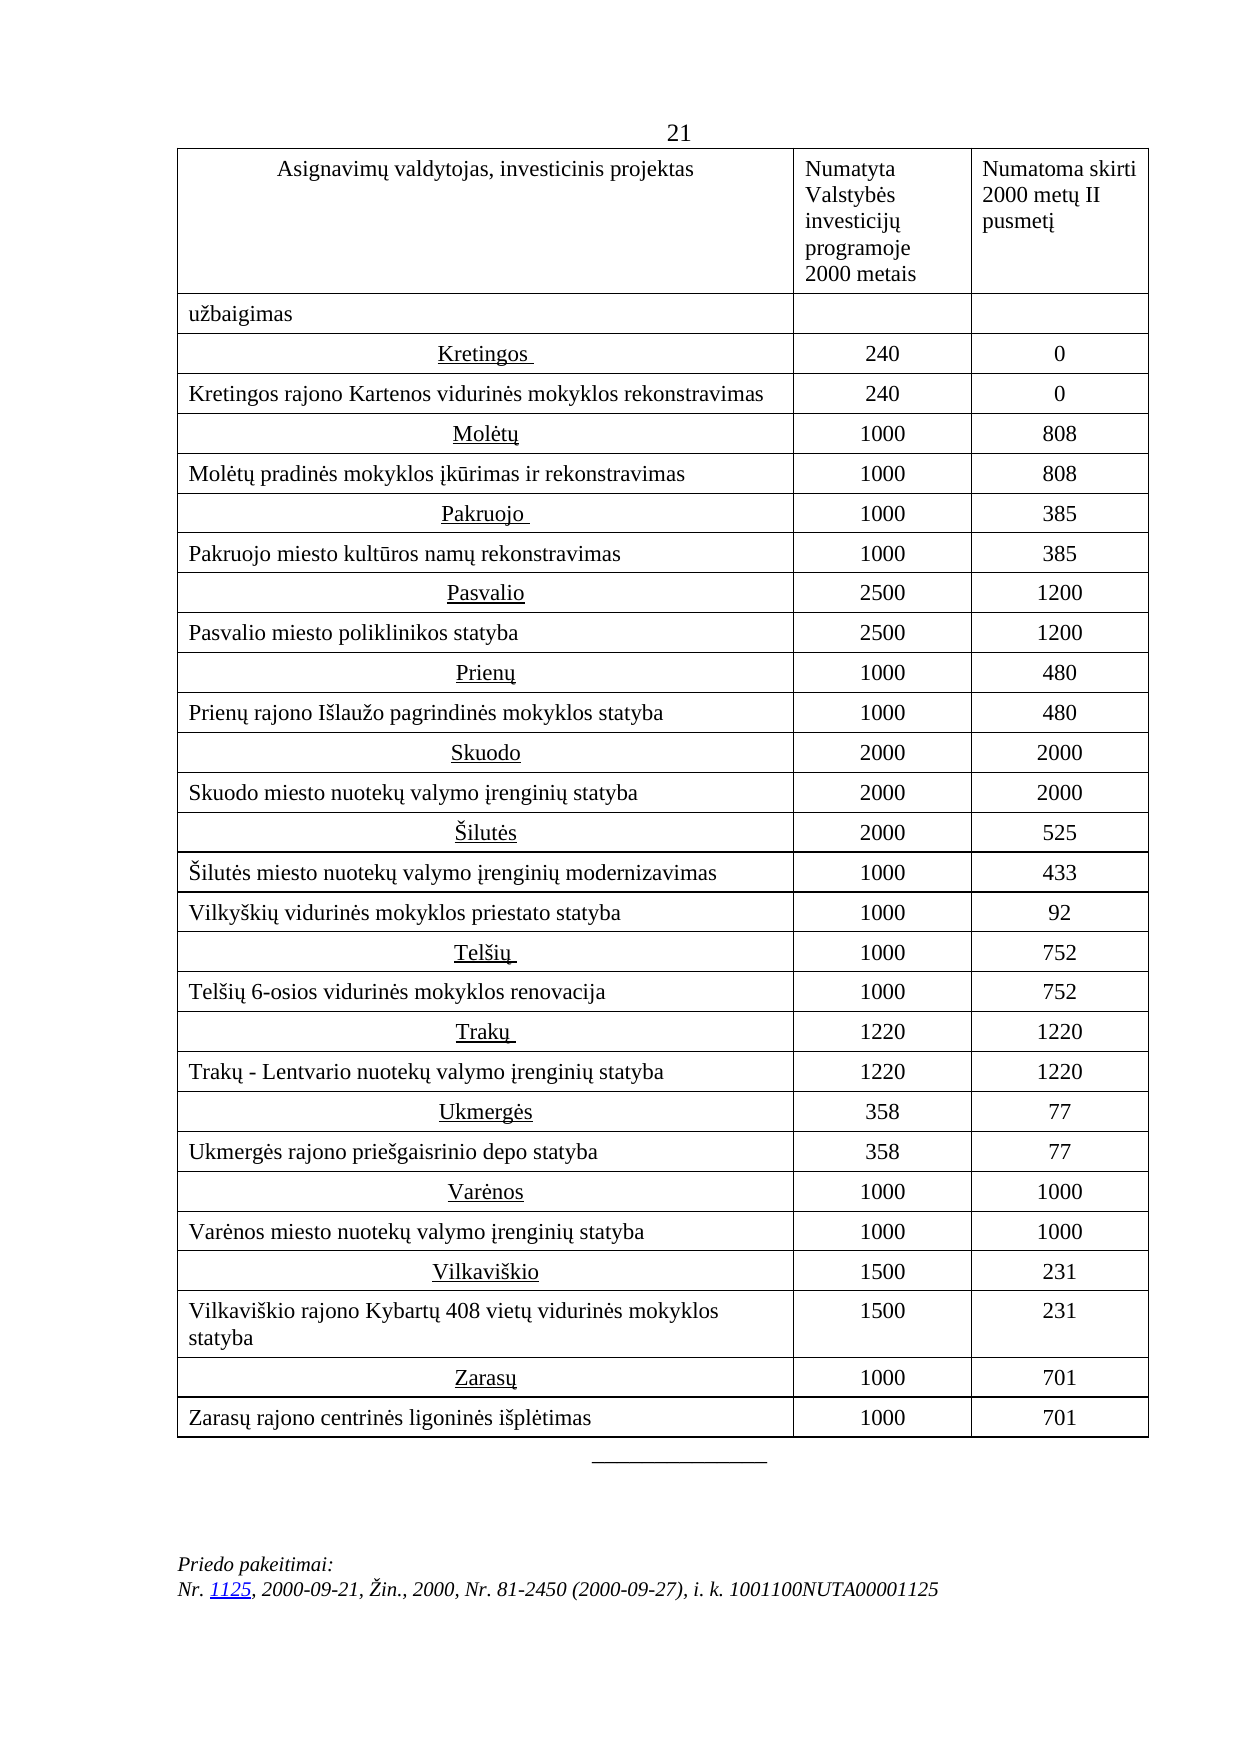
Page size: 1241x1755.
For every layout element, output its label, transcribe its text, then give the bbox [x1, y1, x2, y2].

table_cell Šilutės miesto nuotekų valymo įrenginių modernizavimas [178, 853, 793, 891]
table_cell 2000 [794, 773, 971, 812]
table_cell 1500 [794, 1251, 971, 1290]
table_cell 480 [972, 693, 1148, 732]
table_cell 808 [972, 454, 1148, 492]
table_cell Kretingos [178, 334, 793, 373]
table_cell Varėnos [178, 1172, 793, 1211]
table_cell Pasvalio miesto poliklinikos statyba [178, 613, 793, 652]
table_cell 231 [972, 1291, 1148, 1357]
table_cell 231 [972, 1251, 1148, 1290]
table_cell 2500 [794, 573, 971, 612]
table_cell 1000 [794, 693, 971, 732]
table_header Asignavimų valdytojas, investicinis projektas [178, 149, 793, 293]
table_cell Prienų rajono Išlaužo pagrindinės mokyklos statyba [178, 693, 793, 732]
table_cell 2500 [794, 613, 971, 652]
table_cell 1000 [972, 1212, 1148, 1250]
table_cell 1220 [794, 1052, 971, 1091]
table_cell Pakruojo [178, 494, 793, 532]
table_cell Skuodo [178, 733, 793, 772]
table_cell 752 [972, 972, 1148, 1011]
table_cell 1000 [794, 533, 971, 572]
table_header Numatyta Valstybės investicijų programoje 2000 metais [794, 149, 971, 293]
table_cell [972, 294, 1148, 333]
table_cell 2000 [794, 813, 971, 851]
table_cell 1220 [972, 1052, 1148, 1091]
table_cell Vilkaviškio rajono Kybartų 408 vietų vidurinės mokyklos statyba [178, 1291, 793, 1357]
table_cell Vilkaviškio [178, 1251, 793, 1290]
table_cell Skuodo miesto nuotekų valymo įrenginių statyba [178, 773, 793, 812]
table_cell 2000 [794, 733, 971, 772]
table_cell 1000 [794, 494, 971, 532]
table_cell Šilutės [178, 813, 793, 851]
table_cell Pasvalio [178, 573, 793, 612]
table_cell Vilkyškių vidurinės mokyklos priestato statyba [178, 893, 793, 931]
table_cell [794, 294, 971, 333]
table_cell 1000 [794, 414, 971, 452]
table_cell 1000 [794, 893, 971, 931]
table_cell Zarasų rajono centrinės ligoninės išplėtimas [178, 1398, 793, 1436]
table_cell Ukmergės rajono priešgaisrinio depo statyba [178, 1132, 793, 1171]
table_cell 77 [972, 1092, 1148, 1131]
table_cell 1000 [794, 1212, 971, 1250]
table_cell 358 [794, 1092, 971, 1131]
table_cell 1500 [794, 1291, 971, 1357]
table_cell 1220 [794, 1012, 971, 1051]
table_cell 1000 [972, 1172, 1148, 1211]
table_cell Prienų [178, 653, 793, 692]
table_cell 1000 [794, 853, 971, 891]
table_cell 701 [972, 1358, 1148, 1396]
table_cell Kretingos rajono Kartenos vidurinės mokyklos rekonstravimas [178, 374, 793, 413]
table_header Numatoma skirti 2000 metų II pusmetį [972, 149, 1148, 293]
table_cell 385 [972, 533, 1148, 572]
table_cell 433 [972, 853, 1148, 891]
table_cell 2000 [972, 733, 1148, 772]
table_cell Molėtų pradinės mokyklos įkūrimas ir rekonstravimas [178, 454, 793, 492]
table_cell Telšių [178, 932, 793, 971]
table_cell 1200 [972, 573, 1148, 612]
table_cell 525 [972, 813, 1148, 851]
text Priedo pakeitimai: [177, 1552, 1181, 1576]
table_cell 1200 [972, 613, 1148, 652]
table_cell 480 [972, 653, 1148, 692]
table_cell Molėtų [178, 414, 793, 452]
table_cell 1000 [794, 653, 971, 692]
table_cell 1000 [794, 1172, 971, 1211]
table_cell 92 [972, 893, 1148, 931]
table_cell 1220 [972, 1012, 1148, 1051]
table_cell 1000 [794, 972, 971, 1011]
text ______________ [177, 1437, 1181, 1466]
text Nr. 1125, 2000-09-21, Žin., 2000, Nr. 81-2450 (2000-09-27), i. k. 1001100NUTA00001125 [177, 1576, 1181, 1601]
table_cell 77 [972, 1132, 1148, 1171]
table_cell 808 [972, 414, 1148, 452]
table_cell 0 [972, 374, 1148, 413]
table_cell 1000 [794, 1398, 971, 1436]
table_cell 1000 [794, 1358, 971, 1396]
table_cell Pakruojo miesto kultūros namų rekonstravimas [178, 533, 793, 572]
table_cell 752 [972, 932, 1148, 971]
table_cell Trakų [178, 1012, 793, 1051]
table_cell Ukmergės [178, 1092, 793, 1131]
table_cell 1000 [794, 932, 971, 971]
table_cell 0 [972, 334, 1148, 373]
table_cell 2000 [972, 773, 1148, 812]
table_cell 701 [972, 1398, 1148, 1436]
table_cell Varėnos miesto nuotekų valymo įrenginių statyba [178, 1212, 793, 1250]
table_cell 240 [794, 374, 971, 413]
table_cell Zarasų [178, 1358, 793, 1396]
table_cell 358 [794, 1132, 971, 1171]
table_cell 240 [794, 334, 971, 373]
table_cell Telšių 6-osios vidurinės mokyklos renovacija [178, 972, 793, 1011]
table_cell užbaigimas [178, 294, 793, 333]
table_cell 385 [972, 494, 1148, 532]
table_cell Trakų - Lentvario nuotekų valymo įrenginių statyba [178, 1052, 793, 1091]
table_cell 1000 [794, 454, 971, 492]
